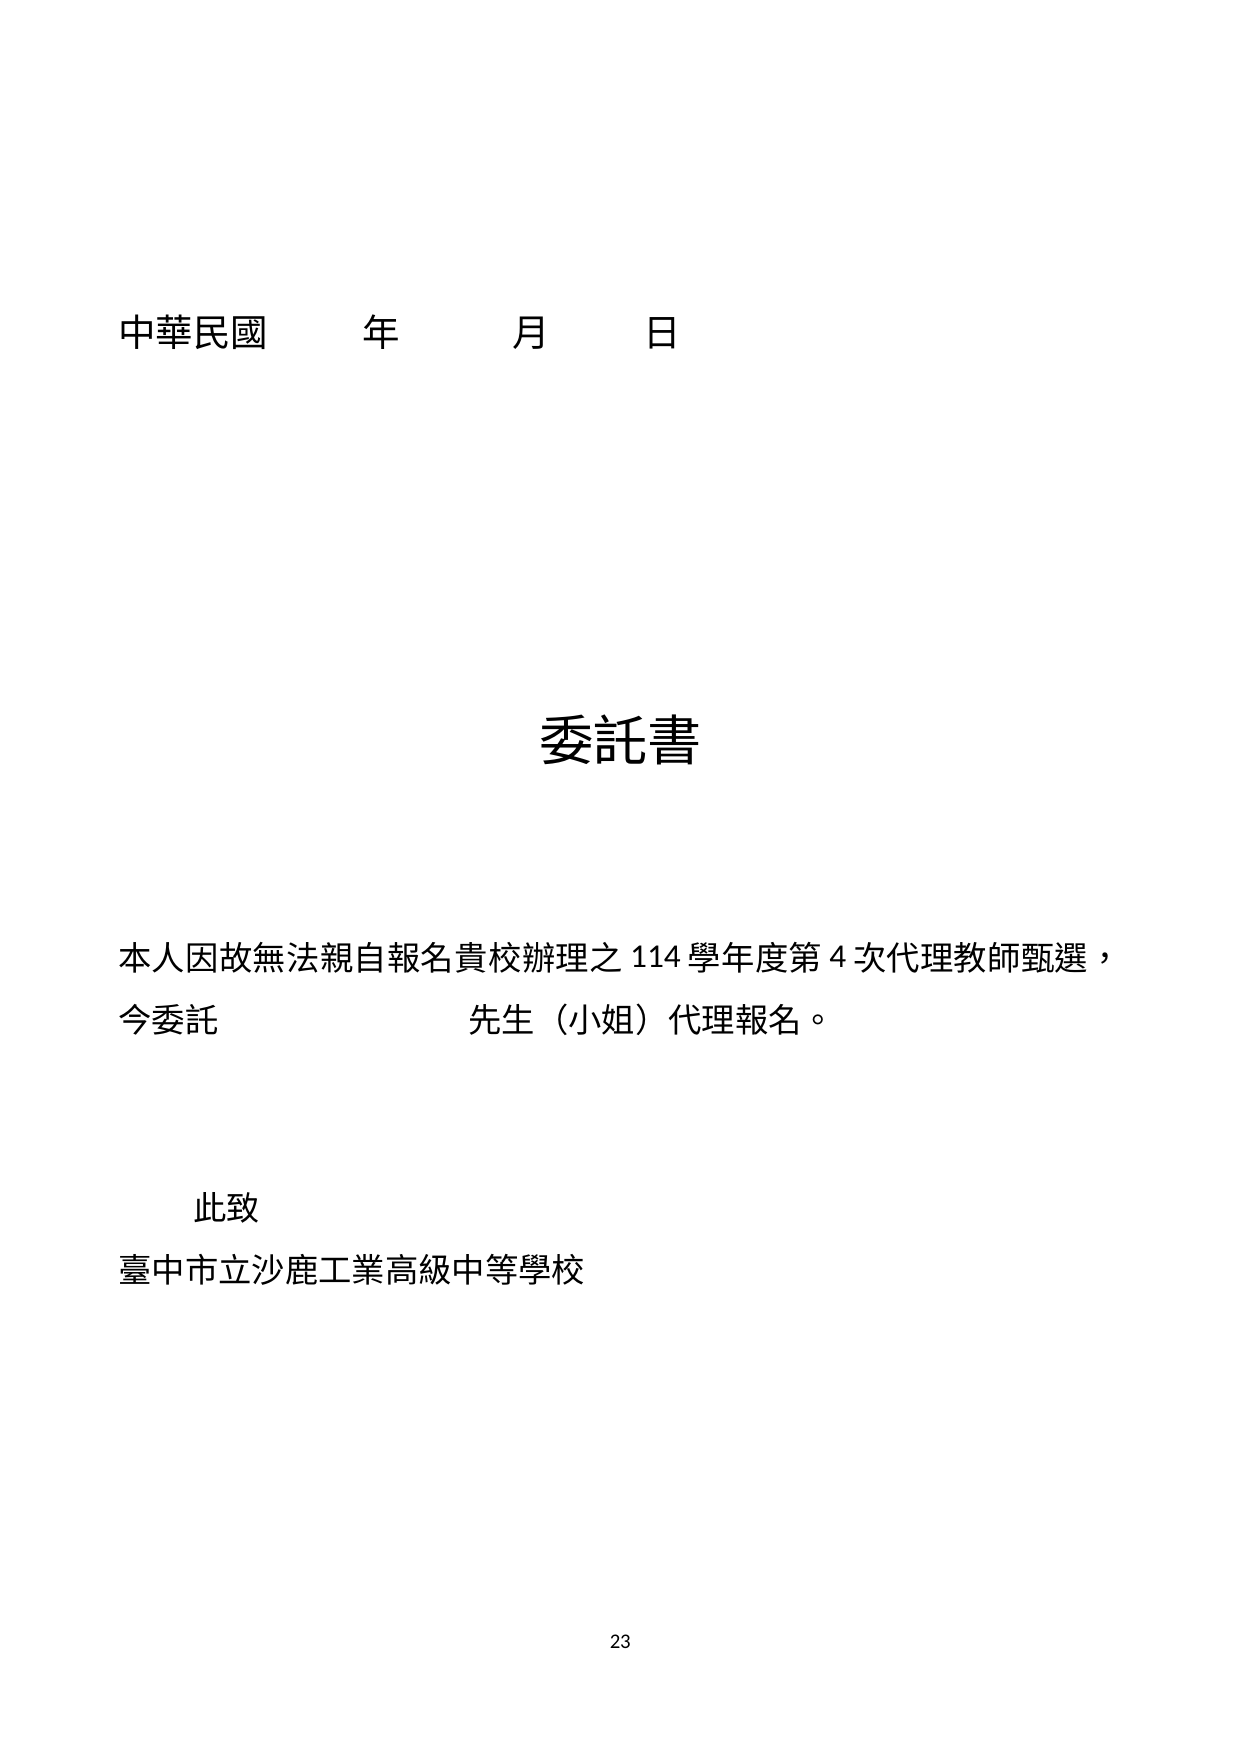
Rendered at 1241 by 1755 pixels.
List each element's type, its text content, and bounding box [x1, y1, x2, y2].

text 此致 [118, 1164, 1122, 1227]
text 本人因故無法親自報名貴校辦理之114學年度第4次代理教師甄選，今委託 先生（小姐）代理報名。 [118, 914, 1122, 1039]
text 中華民國 年 月 日 [118, 318, 1122, 354]
text 委託書 [118, 664, 1122, 789]
text 臺中市立沙鹿工業高級中等學校 [118, 1227, 1122, 1289]
